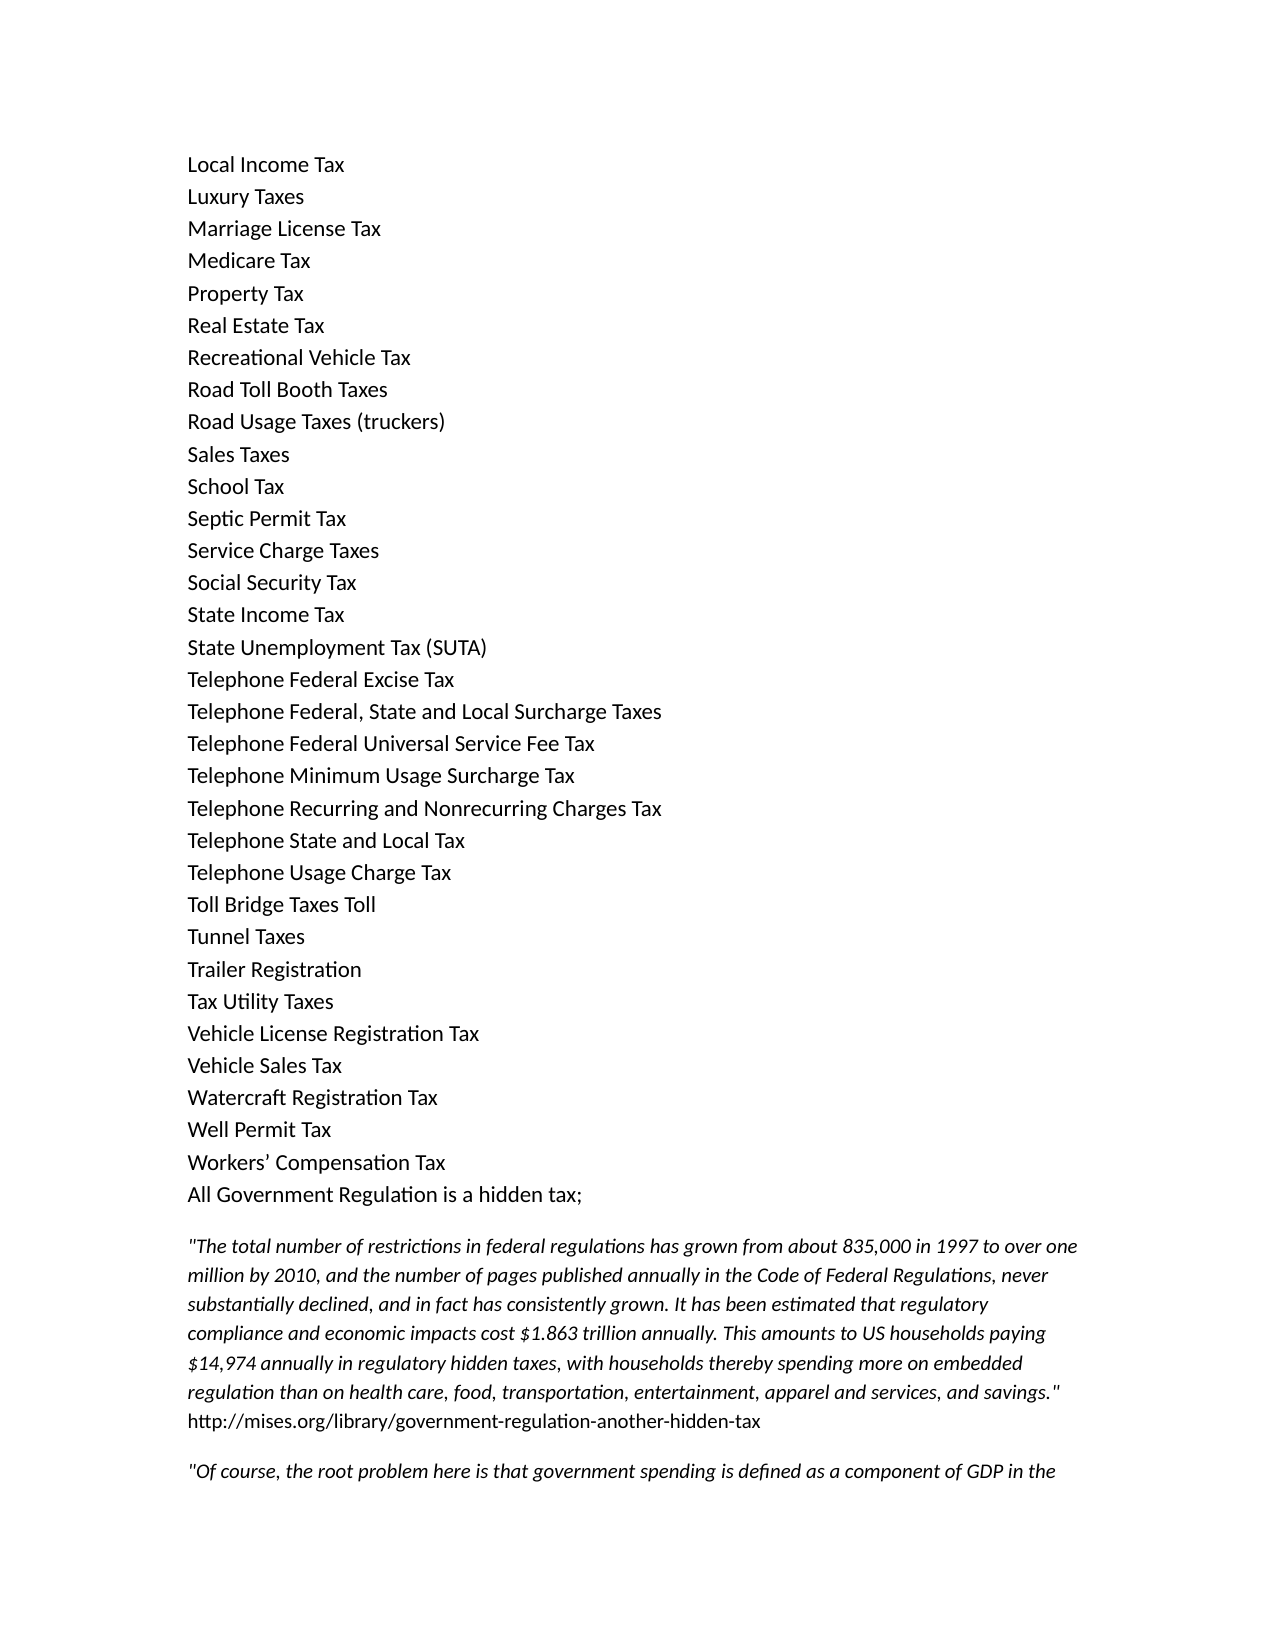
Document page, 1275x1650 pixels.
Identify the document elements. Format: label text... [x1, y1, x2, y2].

text Luxury Taxes [187, 182, 1087, 210]
text Marriage License Tax [187, 214, 1087, 242]
text Trailer Registration [187, 955, 1087, 983]
text Recreational Vehicle Tax [187, 343, 1087, 371]
text Road Toll Booth Taxes [187, 375, 1087, 403]
text Telephone Usage Charge Tax [187, 858, 1087, 886]
text Toll Bridge Taxes Toll [187, 890, 1087, 918]
text Septic Permit Tax [187, 504, 1087, 532]
text All Government Regulation is a hidden tax; [187, 1180, 1087, 1208]
text State Unemployment Tax (SUTA) [187, 633, 1087, 661]
text Telephone Recurring and Nonrecurring Charges Tax [187, 794, 1087, 822]
text Road Usage Taxes (truckers) [187, 407, 1087, 436]
text Telephone Federal Universal Service Fee Tax [187, 729, 1087, 757]
text Telephone Federal Excise Tax [187, 665, 1087, 693]
text Telephone Federal, State and Local Surcharge Taxes [187, 697, 1087, 725]
text School Tax [187, 472, 1087, 500]
text Workers’ Compensation Tax [187, 1148, 1087, 1176]
text State Income Tax [187, 601, 1087, 629]
text Sales Taxes [187, 440, 1087, 468]
text Vehicle Sales Tax [187, 1051, 1087, 1079]
text Telephone Minimum Usage Surcharge Tax [187, 762, 1087, 789]
text Watercraft Registration Tax [187, 1083, 1087, 1111]
text Tunnel Taxes [187, 922, 1087, 951]
text "Of course, the root problem here is that government spending is defined as a component of GDP in the [187, 1458, 1087, 1483]
text Tax Utility Taxes [187, 987, 1087, 1015]
text Local Income Tax [187, 150, 1087, 178]
text Well Permit Tax [187, 1116, 1087, 1144]
text Vehicle License Registration Tax [187, 1019, 1087, 1047]
text Real Estate Tax [187, 311, 1087, 339]
text Medicare Tax [187, 247, 1087, 274]
text Telephone State and Local Tax [187, 826, 1087, 854]
text Property Tax [187, 279, 1087, 307]
text Service Charge Taxes [187, 536, 1087, 564]
text "The total number of restrictions in federal regulations has grown from about 835,000 in 1997 to over one million by 2010, and the number of pages published annually in the Code of Federal Regulations, never substantially declined, and in fact has consistently grown. It has been estimated that regulatory compliance and economic impacts cost $1.863 trillion annually. This amounts to US households paying $14,974 annually in regulatory hidden taxes, with households thereby spending more on embedded regulation than on health care, food, transportation, entertainment, apparel and services, and savings." http://mises.org/library/government-regulation-another-hidden-tax [187, 1233, 1087, 1433]
text Social Security Tax [187, 568, 1087, 596]
